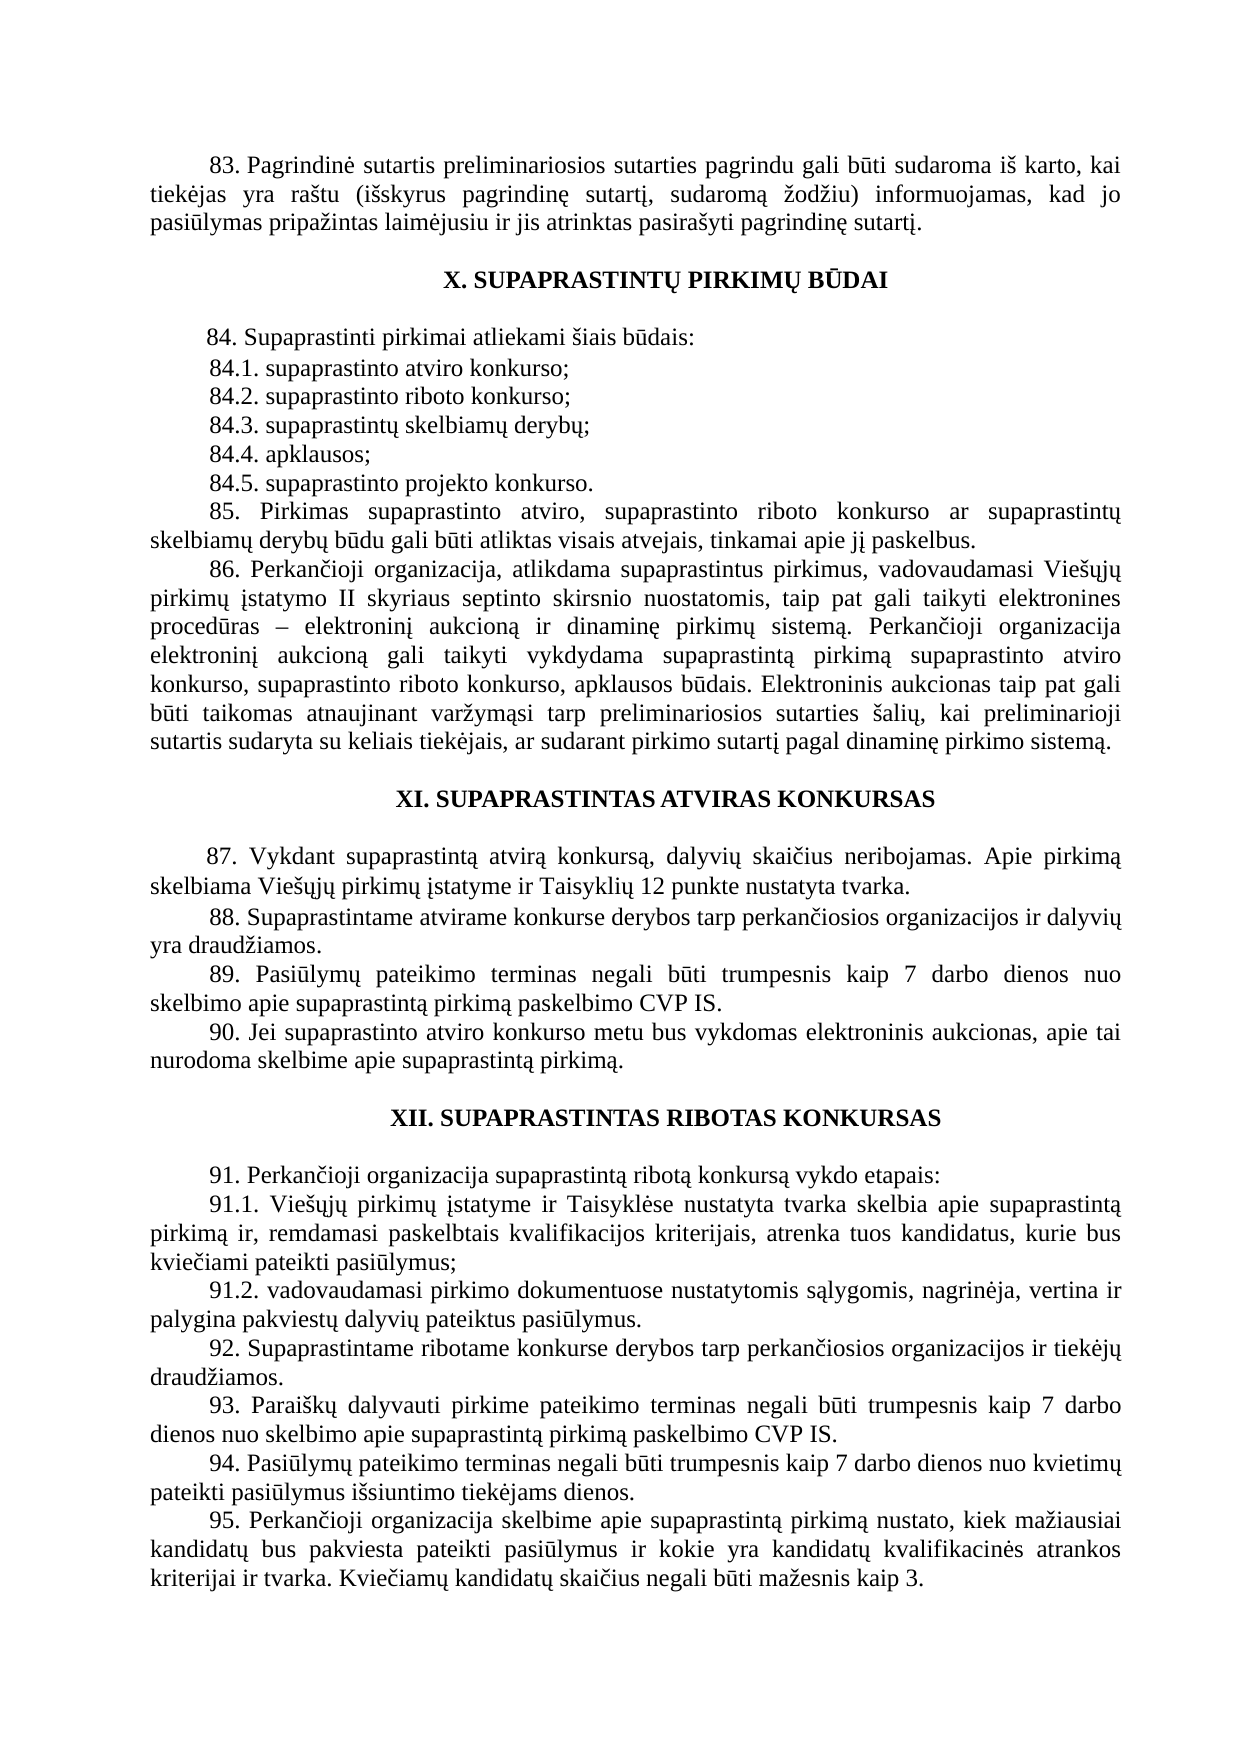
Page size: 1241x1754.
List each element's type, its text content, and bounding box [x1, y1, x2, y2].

text 92. Supaprastintame ribotame konkurse derybos tarp perkančiosios organizacijos ir tiekėjų draudžiamos. [150, 1333, 1122, 1390]
text 88. Supaprastintame atvirame konkurse derybos tarp perkančiosios organizacijos ir dalyvių yra draudžiamos. [150, 902, 1122, 959]
text 90. Jei supaprastinto atviro konkurso metu bus vykdomas elektroninis aukcionas, apie tai nurodoma skelbime apie supaprastintą pirkimą. [150, 1017, 1122, 1074]
text 84.2. supaprastinto riboto konkurso; [150, 381, 1122, 410]
text 91.2. vadovaudamasi pirkimo dokumentuose nustatytomis sąlygomis, nagrinėja, vertina ir palygina pakviestų dalyvių pateiktus pasiūlymus. [150, 1275, 1122, 1333]
text XII. SUPAPRASTINTAS RIBOTAS KONKURSAS [150, 1103, 1122, 1132]
text 94. Pasiūlymų pateikimo terminas negali būti trumpesnis kaip 7 darbo dienos nuo kvietimų pateikti pasiūlymus išsiuntimo tiekėjams dienos. [150, 1448, 1122, 1505]
text 87. Vykdant supaprastintą atvirą konkursą, dalyvių skaičius neribojamas. Apie pirkimą skelbiama Viešųjų pirkimų įstatyme ir Taisyklių 12 punkte nustatyta tvarka. [150, 841, 1122, 900]
text 86. Perkančioji organizacija, atlikdama supaprastintus pirkimus, vadovaudamasi Viešųjų pirkimų įstatymo II skyriaus septinto skirsnio nuostatomis, taip pat gali taikyti elektronines procedūras – elektroninį aukcioną ir dinaminę pirkimų sistemą. Perkančioji organizacija elektroninį aukcioną gali taikyti vykdydama supaprastintą pirkimą supaprastinto atviro konkurso, supaprastinto riboto konkurso, apklausos būdais. Elektroninis aukcionas taip pat gali būti taikomas atnaujinant varžymąsi tarp preliminariosios sutarties šalių, kai preliminarioji sutartis sudaryta su keliais tiekėjais, ar sudarant pirkimo sutartį pagal dinaminę pirkimo sistemą. [150, 554, 1122, 755]
text 84.4. apklausos; [150, 439, 1122, 468]
text 95. Perkančioji organizacija skelbime apie supaprastintą pirkimą nustato, kiek mažiausiai kandidatų bus pakviesta pateikti pasiūlymus ir kokie yra kandidatų kvalifikacinės atrankos kriterijai ir tvarka. Kviečiamų kandidatų skaičius negali būti mažesnis kaip 3. [150, 1505, 1122, 1592]
text 84.1. supaprastinto atviro konkurso; [150, 353, 1122, 381]
text 93. Paraiškų dalyvauti pirkime pateikimo terminas negali būti trumpesnis kaip 7 darbo dienos nuo skelbimo apie supaprastintą pirkimą paskelbimo CVP IS. [150, 1390, 1122, 1448]
text 83. Pagrindinė sutartis preliminariosios sutarties pagrindu gali būti sudaroma iš karto, kai tiekėjas yra raštu (išskyrus pagrindinę sutartį, sudaromą žodžiu) informuojamas, kad jo pasiūlymas pripažintas laimėjusiu ir jis atrinktas pasirašyti pagrindinę sutartį. [150, 150, 1122, 236]
text 85. Pirkimas supaprastinto atviro, supaprastinto riboto konkurso ar supaprastintų skelbiamų derybų būdu gali būti atliktas visais atvejais, tinkamai apie jį paskelbus. [150, 496, 1122, 554]
text 84.5. supaprastinto projekto konkurso. [150, 468, 1122, 496]
text 91. Perkančioji organizacija supaprastintą ribotą konkursą vykdo etapais: [150, 1160, 1122, 1189]
text XI. SUPAPRASTINTAS ATVIRAS KONKURSAS [150, 784, 1122, 813]
text 91.1. Viešųjų pirkimų įstatyme ir Taisyklėse nustatyta tvarka skelbia apie supaprastintą pirkimą ir, remdamasi paskelbtais kvalifikacijos kriterijais, atrenka tuos kandidatus, kurie bus kviečiami pateikti pasiūlymus; [150, 1189, 1122, 1275]
text 89. Pasiūlymų pateikimo terminas negali būti trumpesnis kaip 7 darbo dienos nuo skelbimo apie supaprastintą pirkimą paskelbimo CVP IS. [150, 959, 1122, 1017]
text X. SUPAPRASTINTŲ PIRKIMŲ BŪDAI [150, 265, 1122, 294]
text 84.3. supaprastintų skelbiamų derybų; [150, 410, 1122, 439]
text 84. Supaprastinti pirkimai atliekami šiais būdais: [150, 322, 1122, 351]
